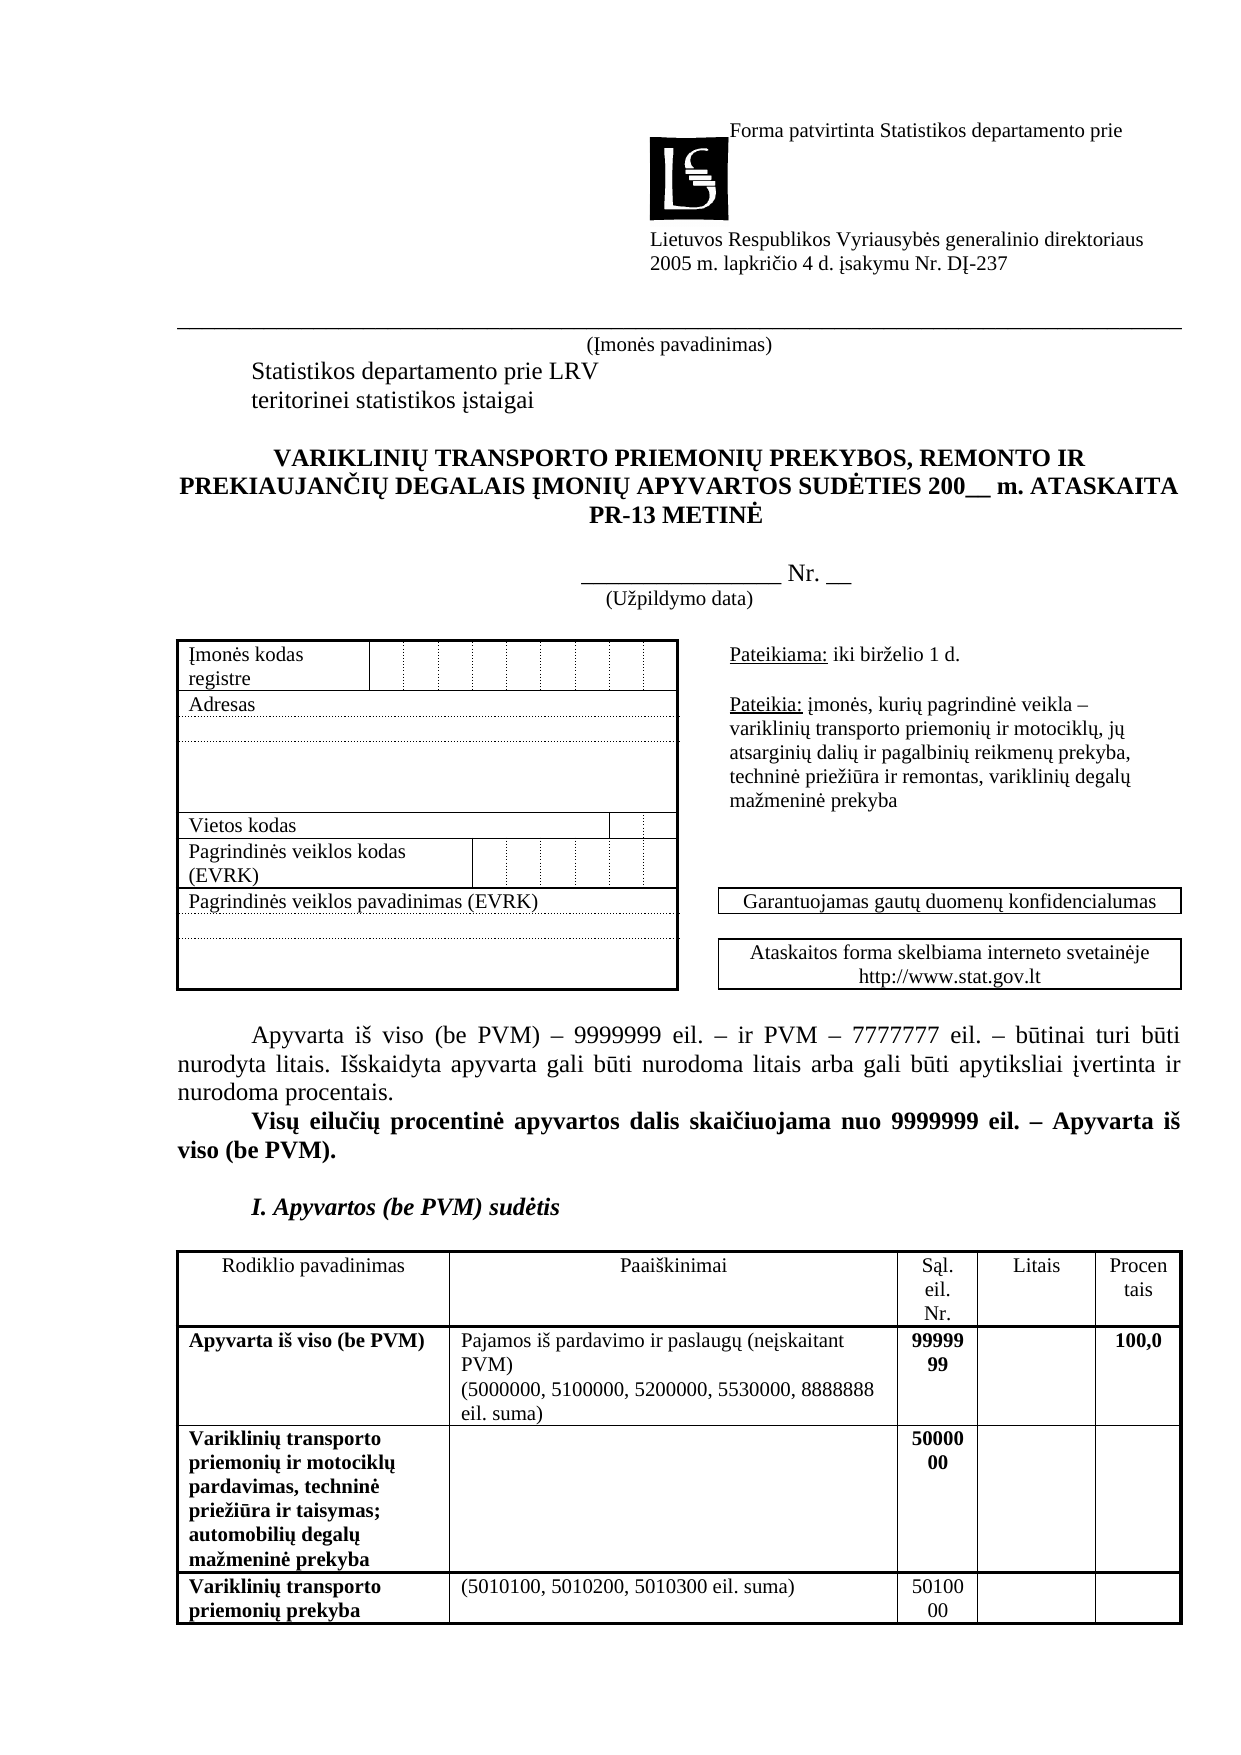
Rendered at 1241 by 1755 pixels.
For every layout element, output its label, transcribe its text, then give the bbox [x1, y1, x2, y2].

table_cell [179, 741, 676, 812]
table_cell Pagrindinės veiklos pavadinimas (EVRK) [179, 889, 676, 913]
table_header [472, 642, 507, 690]
table_cell [718, 812, 1181, 837]
table_cell Pajamos iš pardavimo ir paslaugų (neįskaitant PVM) (5000000, 5100000, 5200000, 5530000, 8888888 eil. suma) [450, 1328, 897, 1424]
table_cell [644, 839, 676, 887]
table_cell 5000000 [898, 1426, 977, 1571]
table_cell [718, 838, 1181, 887]
text PR-13 METINĖ [177, 500, 1181, 529]
table_cell [610, 813, 644, 837]
table_cell [679, 741, 718, 812]
table_cell 100,0 [1096, 1328, 1179, 1424]
table_header [609, 642, 644, 690]
table_cell [541, 839, 575, 887]
text (Užpildymo data) [177, 586, 1181, 610]
table_cell [679, 887, 718, 913]
table_cell Vietos kodas [179, 813, 609, 837]
table_cell [644, 813, 676, 837]
table_header Sąl. eil. Nr. [898, 1253, 977, 1325]
text Statistikos departamento prie LRV [177, 356, 1181, 385]
table_header [507, 642, 541, 690]
table_cell [179, 938, 676, 988]
table_cell [679, 812, 718, 837]
table_header [438, 642, 472, 690]
table_header Rodiklio pavadinimas [179, 1253, 449, 1325]
table_header [575, 642, 609, 690]
table_cell [609, 839, 644, 887]
text (Įmonės pavadinimas) [177, 332, 1181, 356]
table_header [404, 642, 438, 690]
text teritorinei statistikos įstaigai [177, 385, 1181, 414]
table_cell [978, 1574, 1095, 1622]
table_cell [450, 1426, 897, 1571]
table_cell [473, 839, 507, 887]
table_cell [679, 913, 718, 938]
table_cell [179, 716, 676, 741]
table_cell [718, 914, 1181, 938]
table_cell (5010100, 5010200, 5010300 eil. suma) [450, 1574, 897, 1622]
table_cell [1096, 1426, 1179, 1571]
table_header [541, 642, 575, 690]
table_cell [978, 1426, 1095, 1571]
text Visų eilučių procentinė apyvartos dalis skaičiuojama nuo 9999999 eil. – Apyvarta iš viso (be PVM). [177, 1106, 1181, 1164]
table_cell Apyvarta iš viso (be PVM) [179, 1328, 449, 1424]
table_cell [679, 938, 718, 988]
table_header Litais [978, 1253, 1095, 1325]
table_cell [1096, 1574, 1179, 1622]
text I. Apyvartos (be PVM) sudėtis [177, 1192, 1181, 1221]
table_cell Variklinių transporto priemonių ir motociklų pardavimas, techninė priežiūra ir taisymas; automobilių degalų mažmeninė prekyba [179, 1426, 449, 1571]
table_header Pateikiama: iki birželio 1 d. [718, 639, 1181, 690]
table_cell [679, 716, 718, 741]
text Apyvarta iš viso (be PVM) – 9999999 eil. – ir PVM – 7777777 eil. – būtinai turi būti nurodyta litais. Išskaidyta apyvarta gali būti nurodoma litais arba gali būti apytiksliai įvertinta ir nurodoma procentais. [177, 1020, 1181, 1106]
table_header [679, 639, 718, 690]
table_cell Garantuojamas gautų duomenų konfidencialumas [719, 889, 1180, 913]
table_cell [679, 838, 718, 887]
table_cell Pateikia: įmonės, kurių pagrindinė veikla – variklinių transporto priemonių ir motociklų, jų atsarginių dalių ir pagalbinių reikmenų prekyba, techninė priežiūra ir remontas, variklinių degalų mažmeninė prekyba [718, 690, 1181, 812]
text ________________ Nr. __ [177, 558, 1181, 586]
table_cell Pagrindinės veiklos kodas (EVRK) [179, 839, 472, 887]
table_header [644, 642, 676, 690]
text 2005 m. lapkričio 4 d. įsakymu Nr. DĮ-237 [177, 251, 1181, 275]
table_header [370, 642, 404, 690]
table_cell [575, 839, 609, 887]
text VARIKLINIŲ TRANSPORTO PRIEMONIŲ PREKYBOS, REMONTO IR PREKIAUJANČIŲ DEGALAIS ĮMONIŲ APYVARTOS SUDĖTIES 200__ m. ATASKAITA [177, 443, 1181, 500]
text Forma patvirtinta Statistikos departamento prie [177, 118, 1181, 227]
table_cell [978, 1328, 1095, 1424]
text Lietuvos Respublikos Vyriausybės generalinio direktoriaus [177, 227, 1181, 251]
table_cell Adresas [179, 691, 676, 716]
table_cell [507, 839, 541, 887]
table_header Paaiškinimai [450, 1253, 897, 1325]
table_cell [179, 913, 676, 938]
table_cell Ataskaitos forma skelbiama interneto svetainėje http://www.stat.gov.lt [719, 940, 1180, 988]
table_cell 9999999 [898, 1328, 977, 1424]
table_cell 5010000 [898, 1574, 977, 1622]
table_cell Variklinių transporto priemonių prekyba [179, 1574, 449, 1622]
table_header Procentais [1096, 1253, 1179, 1325]
table_header Įmonės kodas registre [179, 642, 369, 690]
table_cell [679, 690, 718, 716]
